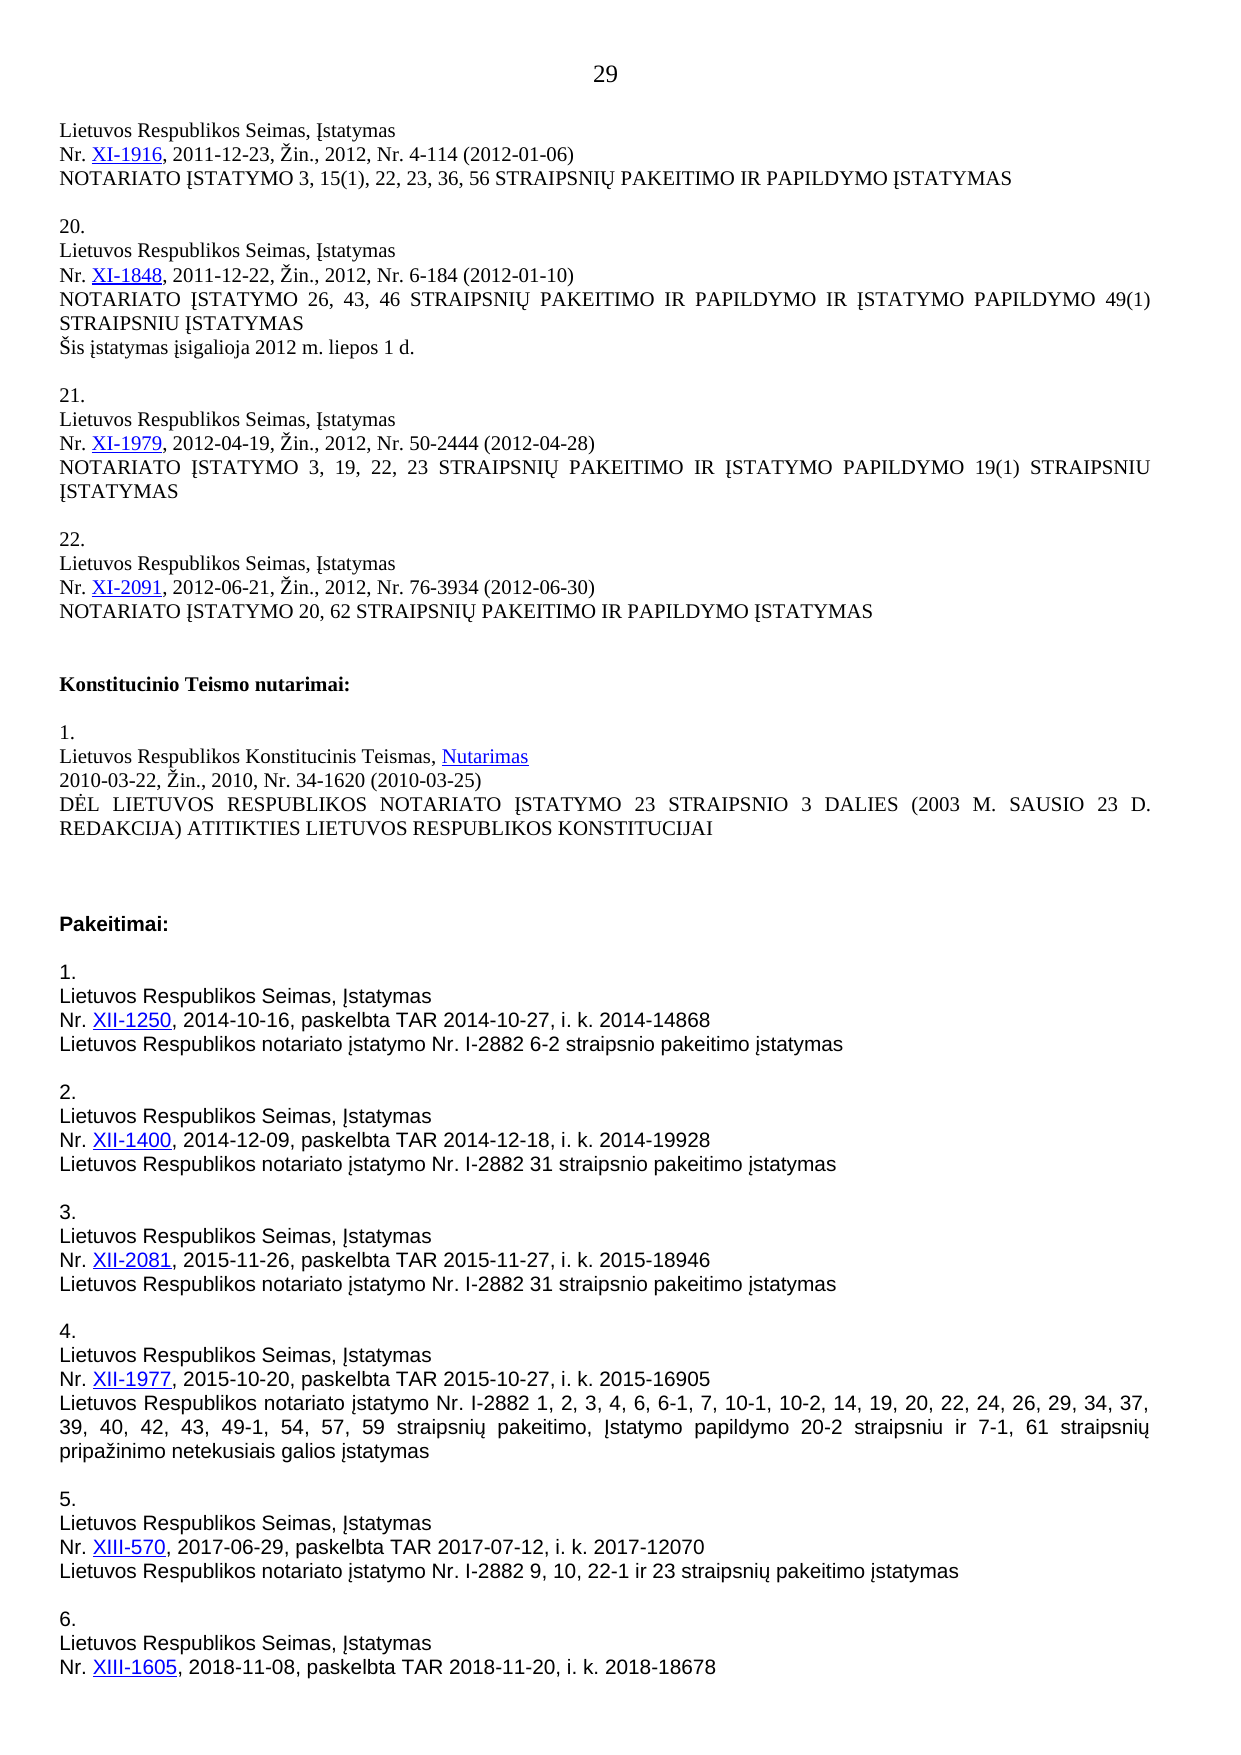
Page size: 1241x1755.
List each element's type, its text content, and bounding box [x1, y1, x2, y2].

text Lietuvos Respublikos Seimas, Įstatymas [59, 1104, 1152, 1128]
text 5. [59, 1487, 1152, 1511]
text Lietuvos Respublikos Seimas, Įstatymas [59, 984, 1152, 1008]
text Lietuvos Respublikos Seimas, Įstatymas [59, 118, 1152, 142]
text NOTARIATO ĮSTATYMO 26, 43, 46 STRAIPSNIŲ PAKEITIMO IR PAPILDYMO IR ĮSTATYMO PAPILDYMO 49(1) STRAIPSNIU ĮSTATYMAS [59, 287, 1152, 335]
text Lietuvos Respublikos Konstitucinis Teismas, Nutarimas [59, 744, 1152, 768]
text Lietuvos Respublikos notariato įstatymo Nr. I-2882 9, 10, 22-1 ir 23 straipsnių pakeitimo įstatymas [59, 1559, 1152, 1583]
text Lietuvos Respublikos Seimas, Įstatymas [59, 1223, 1152, 1247]
text 1. [59, 720, 1152, 744]
text 2010-03-22, Žin., 2010, Nr. 34-1620 (2010-03-25) [59, 768, 1152, 792]
text Nr. XIII-1605, 2018-11-08, paskelbta TAR 2018-11-20, i. k. 2018-18678 [59, 1655, 1152, 1679]
text Lietuvos Respublikos notariato įstatymo Nr. I-2882 31 straipsnio pakeitimo įstatymas [59, 1271, 1152, 1295]
text Lietuvos Respublikos Seimas, Įstatymas [59, 238, 1152, 262]
text 1. [59, 960, 1152, 984]
text Nr. XII-2081, 2015-11-26, paskelbta TAR 2015-11-27, i. k. 2015-18946 [59, 1247, 1152, 1271]
text 4. [59, 1319, 1152, 1343]
text Nr. XII-1977, 2015-10-20, paskelbta TAR 2015-10-27, i. k. 2015-16905 [59, 1367, 1152, 1391]
text Lietuvos Respublikos notariato įstatymo Nr. I-2882 6-2 straipsnio pakeitimo įstatymas [59, 1032, 1152, 1056]
text Nr. XI-1916, 2011-12-23, Žin., 2012, Nr. 4-114 (2012-01-06) [59, 142, 1152, 166]
text Lietuvos Respublikos Seimas, Įstatymas [59, 551, 1152, 575]
text NOTARIATO ĮSTATYMO 3, 19, 22, 23 STRAIPSNIŲ PAKEITIMO IR ĮSTATYMO PAPILDYMO 19(1) STRAIPSNIU ĮSTATYMAS [59, 455, 1152, 503]
text Lietuvos Respublikos notariato įstatymo Nr. I-2882 31 straipsnio pakeitimo įstatymas [59, 1152, 1152, 1176]
text Nr. XI-2091, 2012-06-21, Žin., 2012, Nr. 76-3934 (2012-06-30) [59, 575, 1152, 599]
text 3. [59, 1199, 1152, 1223]
text Nr. XI-1848, 2011-12-22, Žin., 2012, Nr. 6-184 (2012-01-10) [59, 262, 1152, 287]
text 21. [59, 383, 1152, 407]
text NOTARIATO ĮSTATYMO 20, 62 STRAIPSNIŲ PAKEITIMO IR PAPILDYMO ĮSTATYMAS [59, 599, 1152, 623]
text DĖL LIETUVOS RESPUBLIKOS NOTARIATO ĮSTATYMO 23 STRAIPSNIO 3 DALIES (2003 M. SAUSIO 23 D. REDAKCIJA) ATITIKTIES LIETUVOS RESPUBLIKOS KONSTITUCIJAI [59, 792, 1152, 840]
text Nr. XIII-570, 2017-06-29, paskelbta TAR 2017-07-12, i. k. 2017-12070 [59, 1535, 1152, 1559]
text Nr. XI-1979, 2012-04-19, Žin., 2012, Nr. 50-2444 (2012-04-28) [59, 431, 1152, 455]
text 6. [59, 1607, 1152, 1631]
text Lietuvos Respublikos Seimas, Įstatymas [59, 1631, 1152, 1655]
text Šis įstatymas įsigalioja 2012 m. liepos 1 d. [59, 335, 1152, 359]
text Lietuvos Respublikos Seimas, Įstatymas [59, 1511, 1152, 1535]
text 20. [59, 214, 1152, 238]
text 22. [59, 527, 1152, 551]
text NOTARIATO ĮSTATYMO 3, 15(1), 22, 23, 36, 56 STRAIPSNIŲ PAKEITIMO IR PAPILDYMO ĮSTATYMAS [59, 166, 1152, 190]
text Nr. XII-1400, 2014-12-09, paskelbta TAR 2014-12-18, i. k. 2014-19928 [59, 1128, 1152, 1152]
text Lietuvos Respublikos notariato įstatymo Nr. I-2882 1, 2, 3, 4, 6, 6-1, 7, 10-1, 10-2, 14, 19, 20, 22, 24, 26, 29, 34, 37, 39, 40, 42, 43, 49-1, 54, 57, 59 straipsnių pakeitimo, Įstatymo papildymo 20-2 straipsniu ir 7-1, 61 straipsnių pripažinimo netekusiais galios įstatymas [59, 1391, 1152, 1463]
text 2. [59, 1080, 1152, 1104]
text Lietuvos Respublikos Seimas, Įstatymas [59, 407, 1152, 431]
text Nr. XII-1250, 2014-10-16, paskelbta TAR 2014-10-27, i. k. 2014-14868 [59, 1008, 1152, 1032]
text Lietuvos Respublikos Seimas, Įstatymas [59, 1343, 1152, 1367]
text Pakeitimai: [59, 912, 1152, 936]
text Konstitucinio Teismo nutarimai: [59, 672, 1152, 696]
